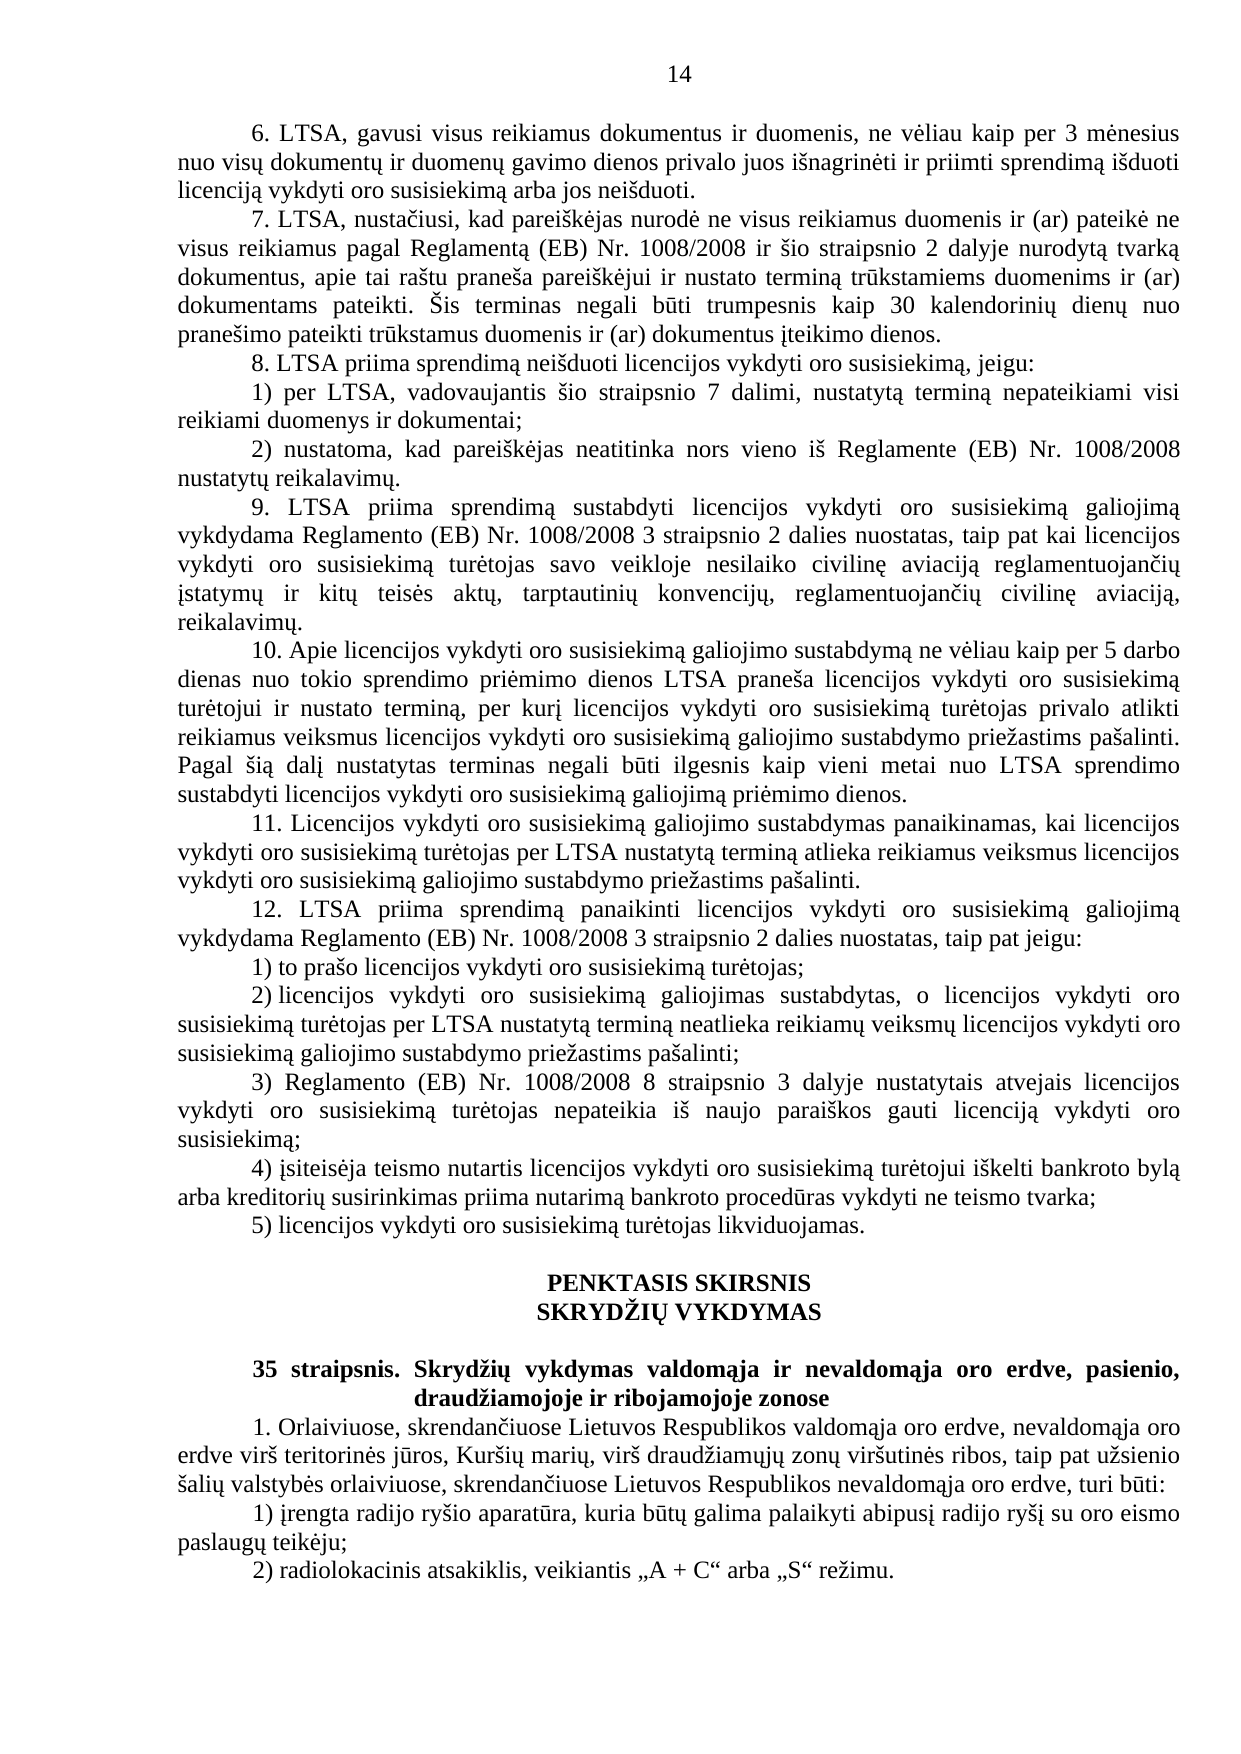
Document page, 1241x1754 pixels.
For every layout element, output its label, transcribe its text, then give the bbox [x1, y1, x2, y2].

text 1) per LTSA, vadovaujantis šio straipsnio 7 dalimi, nustatytą terminą nepateikiami visi reikiami duomenys ir dokumentai; [177, 377, 1181, 434]
text 9. LTSA priima sprendimą sustabdyti licencijos vykdyti oro susisiekimą galiojimą vykdydama Reglamento (EB) Nr. 1008/2008 3 straipsnio 2 dalies nuostatas, taip pat kai licencijos vykdyti oro susisiekimą turėtojas savo veikloje nesilaiko civilinę aviaciją reglamentuojančių įstatymų ir kitų teisės aktų, tarptautinių konvencijų, reglamentuojančių civilinę aviaciją, reikalavimų. [177, 492, 1181, 636]
text 8. LTSA priima sprendimą neišduoti licencijos vykdyti oro susisiekimą, jeigu: [177, 348, 1181, 377]
text 1) to prašo licencijos vykdyti oro susisiekimą turėtojas; [177, 952, 1181, 981]
text 6. LTSA, gavusi visus reikiamus dokumentus ir duomenis, ne vėliau kaip per 3 mėnesius nuo visų dokumentų ir duomenų gavimo dienos privalo juos išnagrinėti ir priimti sprendimą išduoti licenciją vykdyti oro susisiekimą arba jos neišduoti. [177, 118, 1181, 204]
text 3) Reglamento (EB) Nr. 1008/2008 8 straipsnio 3 dalyje nustatytais atvejais licencijos vykdyti oro susisiekimą turėtojas nepateikia iš naujo paraiškos gauti licenciją vykdyti oro susisiekimą; [177, 1067, 1181, 1153]
text 2) licencijos vykdyti oro susisiekimą galiojimas sustabdytas, o licencijos vykdyti oro susisiekimą turėtojas per LTSA nustatytą terminą neatlieka reikiamų veiksmų licencijos vykdyti oro susisiekimą galiojimo sustabdymo priežastims pašalinti; [177, 981, 1181, 1067]
text 35 straipsnis. Skrydžių vykdymas valdomąja ir nevaldomąja oro erdve, pasienio, draudžiamojoje ir ribojamojoje zonose [252, 1354, 1181, 1412]
text PENKTASIS skirsnis [177, 1268, 1181, 1297]
text SKRYDŽIŲ VYKDYMAS [177, 1297, 1181, 1326]
text 2) radiolokacinis atsakiklis, veikiantis „A + C“ arba „S“ režimu. [177, 1556, 1181, 1584]
text 1. Orlaiviuose, skrendančiuose Lietuvos Respublikos valdomąja oro erdve, nevaldomąja oro erdve virš teritorinės jūros, Kuršių marių, virš draudžiamųjų zonų viršutinės ribos, taip pat užsienio šalių valstybės orlaiviuose, skrendančiuose Lietuvos Respublikos nevaldomąja oro erdve, turi būti: [177, 1412, 1181, 1498]
text 11. Licencijos vykdyti oro susisiekimą galiojimo sustabdymas panaikinamas, kai licencijos vykdyti oro susisiekimą turėtojas per LTSA nustatytą terminą atlieka reikiamus veiksmus licencijos vykdyti oro susisiekimą galiojimo sustabdymo priežastims pašalinti. [177, 808, 1181, 894]
text 7. LTSA, nustačiusi, kad pareiškėjas nurodė ne visus reikiamus duomenis ir (ar) pateikė ne visus reikiamus pagal Reglamentą (EB) Nr. 1008/2008 ir šio straipsnio 2 dalyje nurodytą tvarką dokumentus, apie tai raštu praneša pareiškėjui ir nustato terminą trūkstamiems duomenims ir (ar) dokumentams pateikti. Šis terminas negali būti trumpesnis kaip 30 kalendorinių dienų nuo pranešimo pateikti trūkstamus duomenis ir (ar) dokumentus įteikimo dienos. [177, 204, 1181, 348]
text 5) licencijos vykdyti oro susisiekimą turėtojas likviduojamas. [177, 1211, 1181, 1239]
text 4) įsiteisėja teismo nutartis licencijos vykdyti oro susisiekimą turėtojui iškelti bankroto bylą arba kreditorių susirinkimas priima nutarimą bankroto procedūras vykdyti ne teismo tvarka; [177, 1153, 1181, 1211]
text 12. LTSA priima sprendimą panaikinti licencijos vykdyti oro susisiekimą galiojimą vykdydama Reglamento (EB) Nr. 1008/2008 3 straipsnio 2 dalies nuostatas, taip pat jeigu: [177, 894, 1181, 952]
text 10. Apie licencijos vykdyti oro susisiekimą galiojimo sustabdymą ne vėliau kaip per 5 darbo dienas nuo tokio sprendimo priėmimo dienos LTSA praneša licencijos vykdyti oro susisiekimą turėtojui ir nustato terminą, per kurį licencijos vykdyti oro susisiekimą turėtojas privalo atlikti reikiamus veiksmus licencijos vykdyti oro susisiekimą galiojimo sustabdymo priežastims pašalinti. Pagal šią dalį nustatytas terminas negali būti ilgesnis kaip vieni metai nuo LTSA sprendimo sustabdyti licencijos vykdyti oro susisiekimą galiojimą priėmimo dienos. [177, 636, 1181, 808]
text 1) įrengta radijo ryšio aparatūra, kuria būtų galima palaikyti abipusį radijo ryšį su oro eismo paslaugų teikėju; [177, 1498, 1181, 1556]
text 2) nustatoma, kad pareiškėjas neatitinka nors vieno iš Reglamente (EB) Nr. 1008/2008 nustatytų reikalavimų. [177, 434, 1181, 492]
